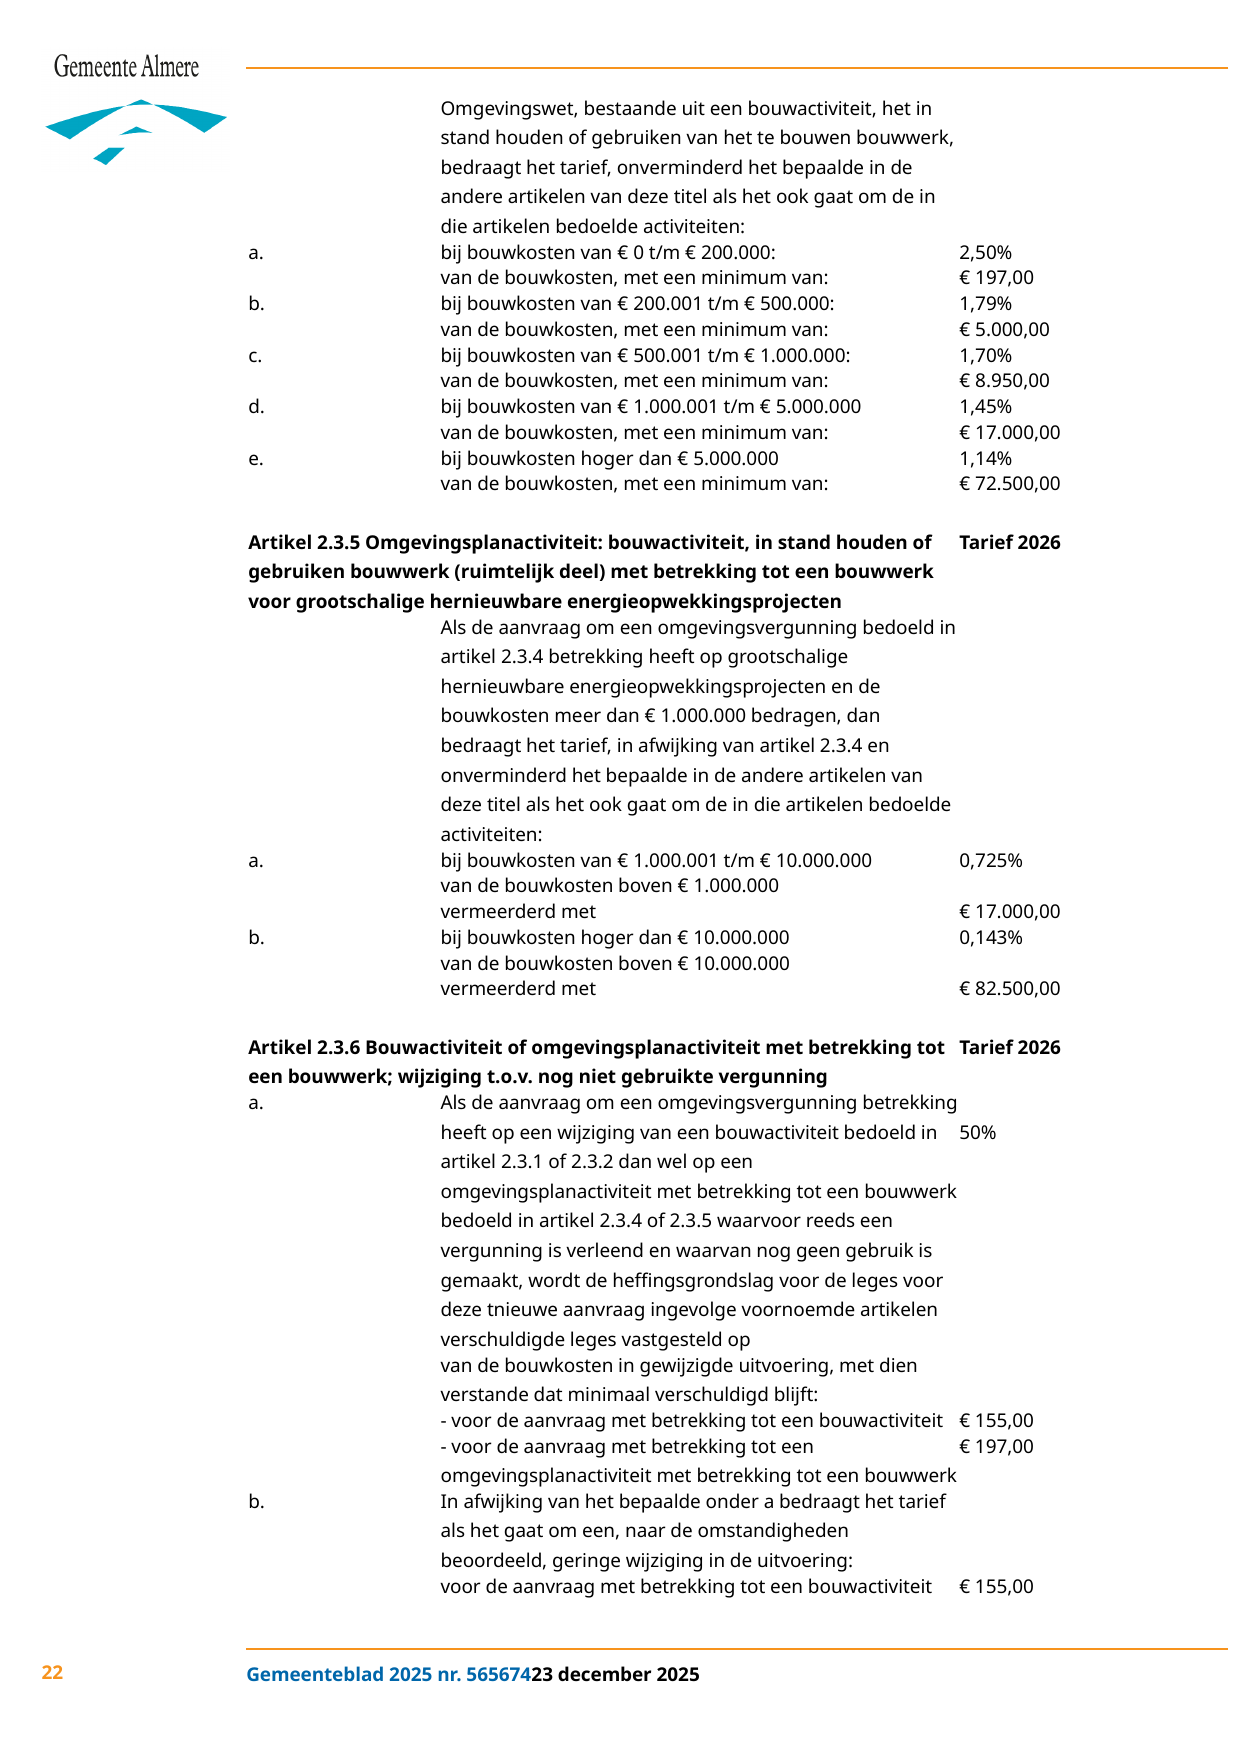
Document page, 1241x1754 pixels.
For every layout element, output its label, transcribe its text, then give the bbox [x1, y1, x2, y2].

table_cell € 155,00 [959, 1407, 1152, 1433]
table_cell [959, 873, 1152, 898]
table_cell b. [248, 1488, 440, 1573]
table_cell [959, 1352, 1152, 1407]
table_cell van de bouwkosten in gewijzigde uitvoering, met dien verstande dat minimaal verschuldigd blijft: [440, 1352, 959, 1407]
table_cell b. [248, 290, 440, 316]
table_header Tarief 2026 [959, 1034, 1152, 1089]
table_cell [959, 614, 1152, 847]
table_cell van de bouwkosten boven € 10.000.000 [440, 950, 959, 975]
table_cell van de bouwkosten, met een minimum van: [440, 470, 959, 496]
table_cell [248, 316, 440, 342]
table_cell [248, 1352, 440, 1488]
table_cell € 197,00 [959, 265, 1152, 290]
table_cell van de bouwkosten, met een minimum van: [440, 265, 959, 290]
table_cell van de bouwkosten boven € 1.000.000 [440, 873, 959, 898]
table_cell van de bouwkosten, met een minimum van: [440, 419, 959, 445]
table_header Artikel 2.3.5 Omgevingsplanactiviteit: bouwactiviteit, in stand houden of gebruiken bouwwerk (ruimtelijk deel) met betrekking tot een bouwwerk voor grootschalige hernieuwbare energieopwekkingsprojecten [248, 529, 959, 614]
table_cell - voor de aanvraag met betrekking tot een omgevingsplanactiviteit met betrekking tot een bouwwerk [440, 1433, 959, 1488]
table_cell 1,70% [959, 342, 1152, 367]
table_cell [959, 1488, 1152, 1573]
table_cell bij bouwkosten hoger dan € 10.000.000 [440, 924, 959, 950]
table_cell € 8.950,00 [959, 368, 1152, 393]
table_cell van de bouwkosten, met een minimum van: [440, 316, 959, 342]
table_cell vermeerderd met [440, 898, 959, 924]
table_cell 1,45% [959, 393, 1152, 419]
table_cell In afwijking van het bepaalde onder a bedraagt het tarief als het gaat om een, naar de omstandigheden beoordeeld, geringe wijziging in de uitvoering: [440, 1488, 959, 1573]
table_cell bij bouwkosten van € 0 t/m € 200.000: [440, 239, 959, 264]
table_cell € 82.500,00 [959, 975, 1152, 1001]
table_cell € 17.000,00 [959, 898, 1152, 924]
table_cell 0,143% [959, 924, 1152, 950]
table_cell Als de aanvraag om een omgevingsvergunning bedoeld in artikel 2.3.4 betrekking heeft op grootschalige hernieuwbare energieopwekkingsprojecten en de bouwkosten meer dan € 1.000.000 bedragen, dan bedraagt het tarief, in afwijking van artikel 2.3.4 en onverminderd het bepaalde in de andere artikelen van deze titel als het ook gaat om de in die artikelen bedoelde activiteiten: [440, 614, 959, 847]
table_cell [248, 614, 440, 847]
table_cell [248, 950, 440, 975]
table_cell - voor de aanvraag met betrekking tot een bouwactiviteit [440, 1407, 959, 1433]
table_cell [248, 470, 440, 496]
table_cell [248, 975, 440, 1001]
table_cell voor de aanvraag met betrekking tot een bouwactiviteit [440, 1573, 959, 1599]
table_cell Omgevingswet, bestaande uit een bouwactiviteit, het in stand houden of gebruiken van het te bouwen bouwwerk, bedraagt het tarief, onverminderd het bepaalde in de andere artikelen van deze titel als het ook gaat om de in die artikelen bedoelde activiteiten: [440, 95, 959, 239]
table_cell e. [248, 445, 440, 470]
table_cell [248, 265, 440, 290]
table_cell [248, 1573, 440, 1599]
table_cell a. [248, 1089, 440, 1352]
table_cell van de bouwkosten, met een minimum van: [440, 368, 959, 393]
table_header Tarief 2026 [959, 529, 1152, 614]
table_cell € 72.500,00 [959, 470, 1152, 496]
table_cell [248, 419, 440, 445]
table_cell Als de aanvraag om een omgevingsvergunning betrekking heeft op een wijziging van een bouwactiviteit bedoeld in artikel 2.3.1 of 2.3.2 dan wel op een omgevingsplanactiviteit met betrekking tot een bouwwerk bedoeld in artikel 2.3.4 of 2.3.5 waarvoor reeds een vergunning is verleend en waarvan nog geen gebruik is gemaakt, wordt de heffingsgrondslag voor de leges voor deze tnieuwe aanvraag ingevolge voornoemde artikelen verschuldigde leges vastgesteld op [440, 1089, 959, 1352]
table_cell a. [248, 239, 440, 264]
table_cell € 155,00 [959, 1573, 1152, 1599]
table_cell d. [248, 393, 440, 419]
table_cell [248, 898, 440, 924]
table_cell [248, 873, 440, 898]
table_cell [959, 950, 1152, 975]
table_cell bij bouwkosten van € 1.000.001 t/m € 10.000.000 [440, 847, 959, 872]
table_cell bij bouwkosten van € 500.001 t/m € 1.000.000: [440, 342, 959, 367]
table_cell € 197,00 [959, 1433, 1152, 1488]
table_cell bij bouwkosten van € 1.000.001 t/m € 5.000.000 [440, 393, 959, 419]
table_cell 2,50% [959, 239, 1152, 264]
table_cell € 17.000,00 [959, 419, 1152, 445]
table_cell c. [248, 342, 440, 367]
table_cell 1,14% [959, 445, 1152, 470]
table_cell 50% [959, 1089, 1152, 1352]
picture [41, 47, 231, 172]
table_cell [959, 95, 1152, 239]
table_cell bij bouwkosten van € 200.001 t/m € 500.000: [440, 290, 959, 316]
table_cell 0,725% [959, 847, 1152, 872]
table_cell bij bouwkosten hoger dan € 5.000.000 [440, 445, 959, 470]
table_cell a. [248, 847, 440, 872]
table_cell [248, 95, 440, 239]
table_cell € 5.000,00 [959, 316, 1152, 342]
table_cell b. [248, 924, 440, 950]
table_cell [248, 368, 440, 393]
table_header Artikel 2.3.6 Bouwactiviteit of omgevingsplanactiviteit met betrekking tot een bouwwerk; wijziging t.o.v. nog niet gebruikte vergunning [248, 1034, 959, 1089]
table_cell vermeerderd met [440, 975, 959, 1001]
table_cell 1,79% [959, 290, 1152, 316]
